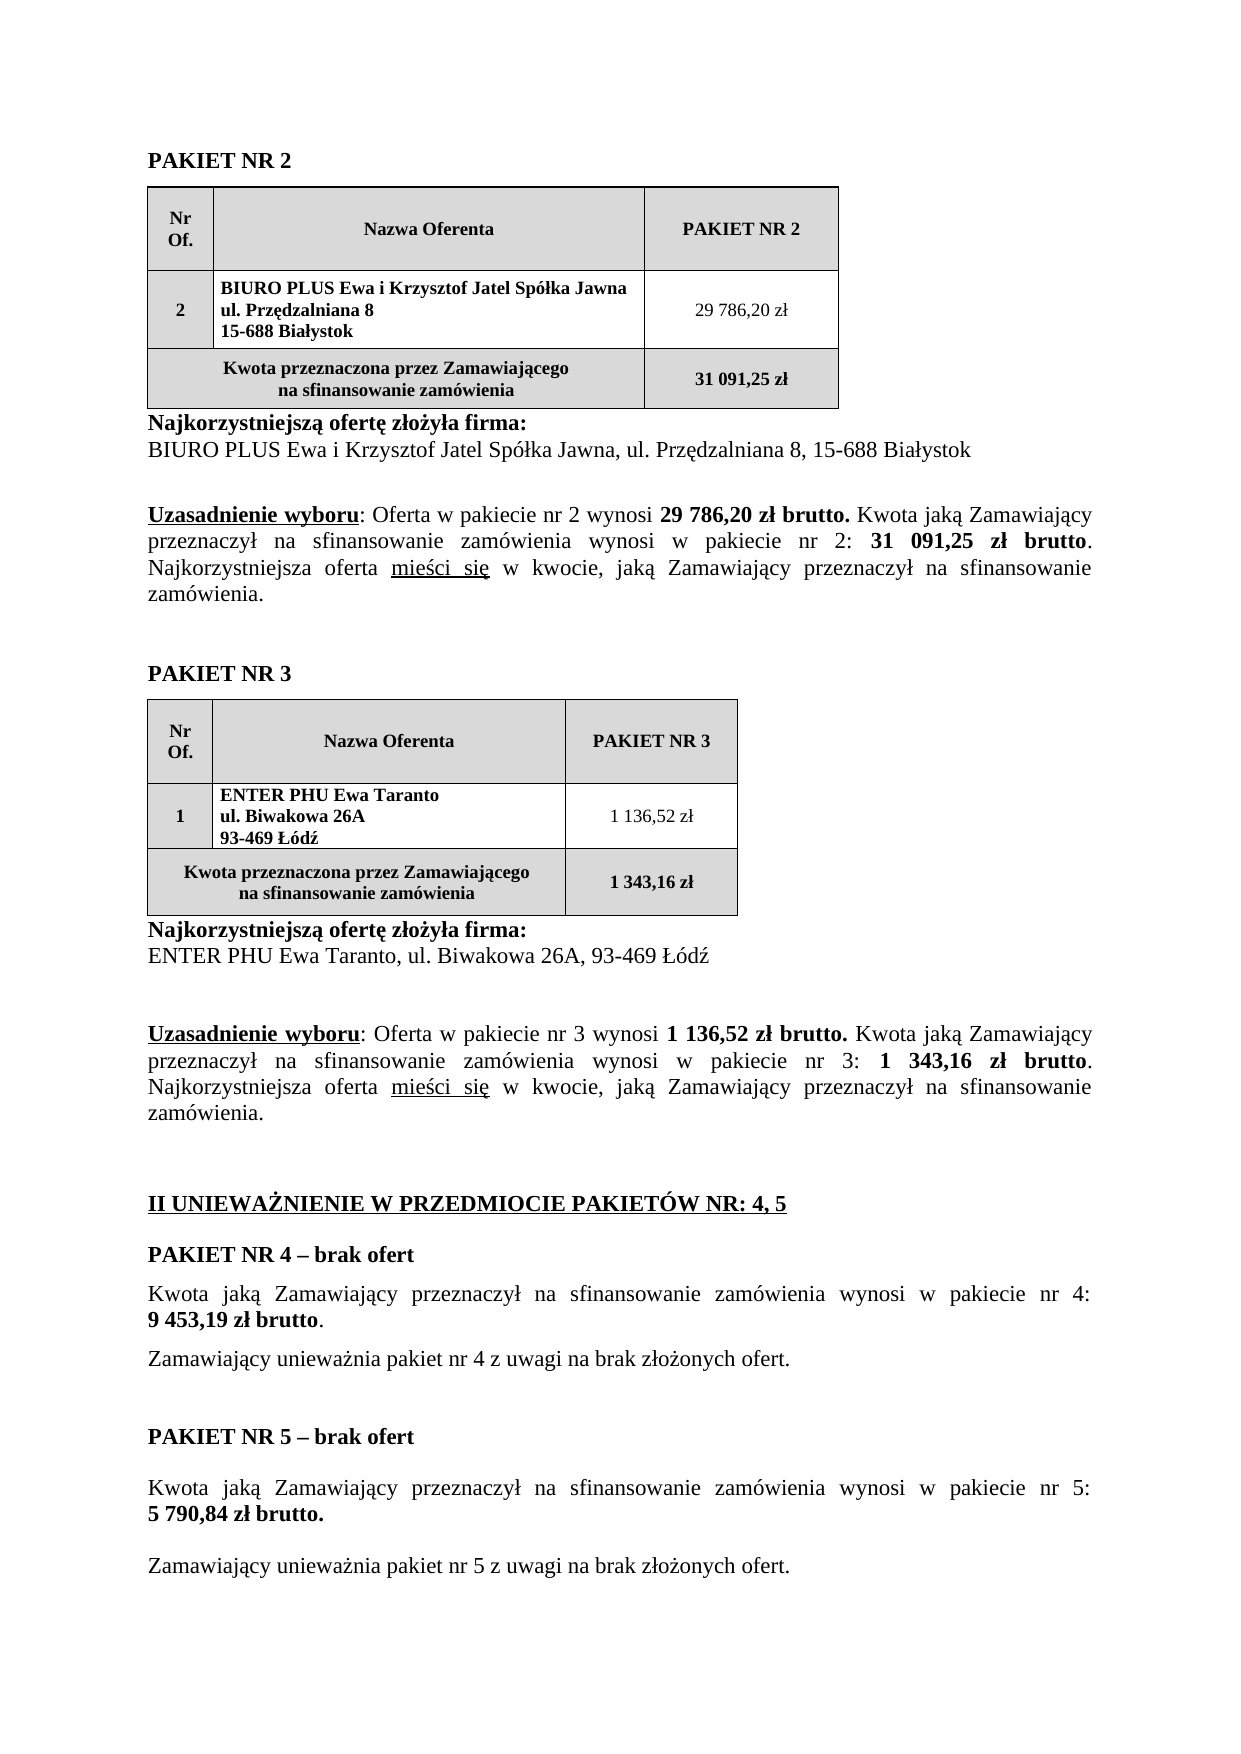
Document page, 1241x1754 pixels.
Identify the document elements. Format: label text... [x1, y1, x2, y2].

table_cell BIURO PLUS Ewa i Krzysztof Jatel Spółka Jawna ul. Przędzalniana 8 15-688 Białystok [214, 271, 644, 348]
table_cell [738, 744, 783, 783]
table_cell 1 343,16 zł [566, 849, 737, 915]
text PAKIET NR 2 [148, 148, 1093, 174]
table_header [839, 186, 885, 232]
table_header PAKIET NR 3 [566, 700, 737, 783]
table_cell 29 786,20 zł [645, 271, 838, 348]
text Kwota jaką Zamawiający przeznaczył na sfinansowanie zamówienia wynosi w pakiecie nr 4: 9 453,19 zł brutto. [148, 1280, 1093, 1332]
text ENTER PHU Ewa Taranto, ul. Biwakowa 26A, 93-469 Łódź [148, 943, 1093, 969]
text Uzasadnienie wyboru: Oferta w pakiecie nr 3 wynosi 1 136,52 zł brutto. Kwota jaką Zamawiający przeznaczył na sfinansowanie zamówienia wynosi w pakiecie nr 3: 1 343,16 zł brutto. Najkorzystniejsza oferta mieści się w kwocie, jaką Zamawiający przeznaczył na sfinansowanie zamówienia. [148, 1020, 1093, 1126]
text Kwota jaką Zamawiający przeznaczył na sfinansowanie zamówienia wynosi w pakiecie nr 5: 5 790,84 zł brutto. [148, 1474, 1093, 1527]
table_cell 1 136,52 zł [566, 784, 737, 848]
table_cell [839, 232, 885, 270]
table_header Nr Of. [148, 188, 213, 270]
table_cell 1 [148, 784, 212, 848]
table_header Nazwa Oferenta [214, 188, 644, 270]
table_cell Kwota przeznaczona przez Zamawiającego na sfinansowanie zamówienia [148, 349, 644, 408]
table_cell [839, 348, 885, 408]
text PAKIET NR 4 – brak ofert [148, 1241, 1093, 1267]
text Uzasadnienie wyboru: Oferta w pakiecie nr 2 wynosi 29 786,20 zł brutto. Kwota jaką Zamawiający przeznaczył na sfinansowanie zamówienia wynosi w pakiecie nr 2: 31 091,25 zł brutto. Najkorzystniejsza oferta mieści się w kwocie, jaką Zamawiający przeznaczył na sfinansowanie zamówienia. [148, 501, 1093, 606]
table_header Nazwa Oferenta [213, 700, 565, 783]
table_cell ENTER PHU Ewa Taranto ul. Biwakowa 26A 93-469 Łódź [213, 784, 565, 848]
text II UNIEWAŻNIENIE W PRZEDMIOCIE PAKIETÓW NR: 4, 5 [148, 1189, 1093, 1216]
table_header Nr Of. [148, 700, 212, 783]
text Zamawiający unieważnia pakiet nr 5 z uwagi na brak złożonych ofert. [148, 1552, 1093, 1578]
table_cell [738, 783, 783, 848]
text Zamawiający unieważnia pakiet nr 4 z uwagi na brak złożonych ofert. [148, 1345, 1093, 1371]
text PAKIET NR 3 [148, 660, 1093, 686]
table_header [738, 699, 783, 744]
table_cell [839, 270, 885, 348]
text BIURO PLUS Ewa i Krzysztof Jatel Spółka Jawna, ul. Przędzalniana 8, 15-688 Białystok [148, 436, 1093, 462]
table_cell 31 091,25 zł [645, 349, 838, 408]
text Najkorzystniejszą ofertę złożyła firma: [148, 409, 1093, 436]
table_cell Kwota przeznaczona przez Zamawiającego na sfinansowanie zamówienia [148, 849, 565, 915]
table_header PAKIET NR 2 [645, 188, 838, 270]
table_cell 2 [148, 271, 213, 348]
text PAKIET NR 5 – brak ofert [148, 1423, 1093, 1449]
table_cell [738, 848, 783, 915]
text Najkorzystniejszą ofertę złożyła firma: [148, 916, 1093, 943]
